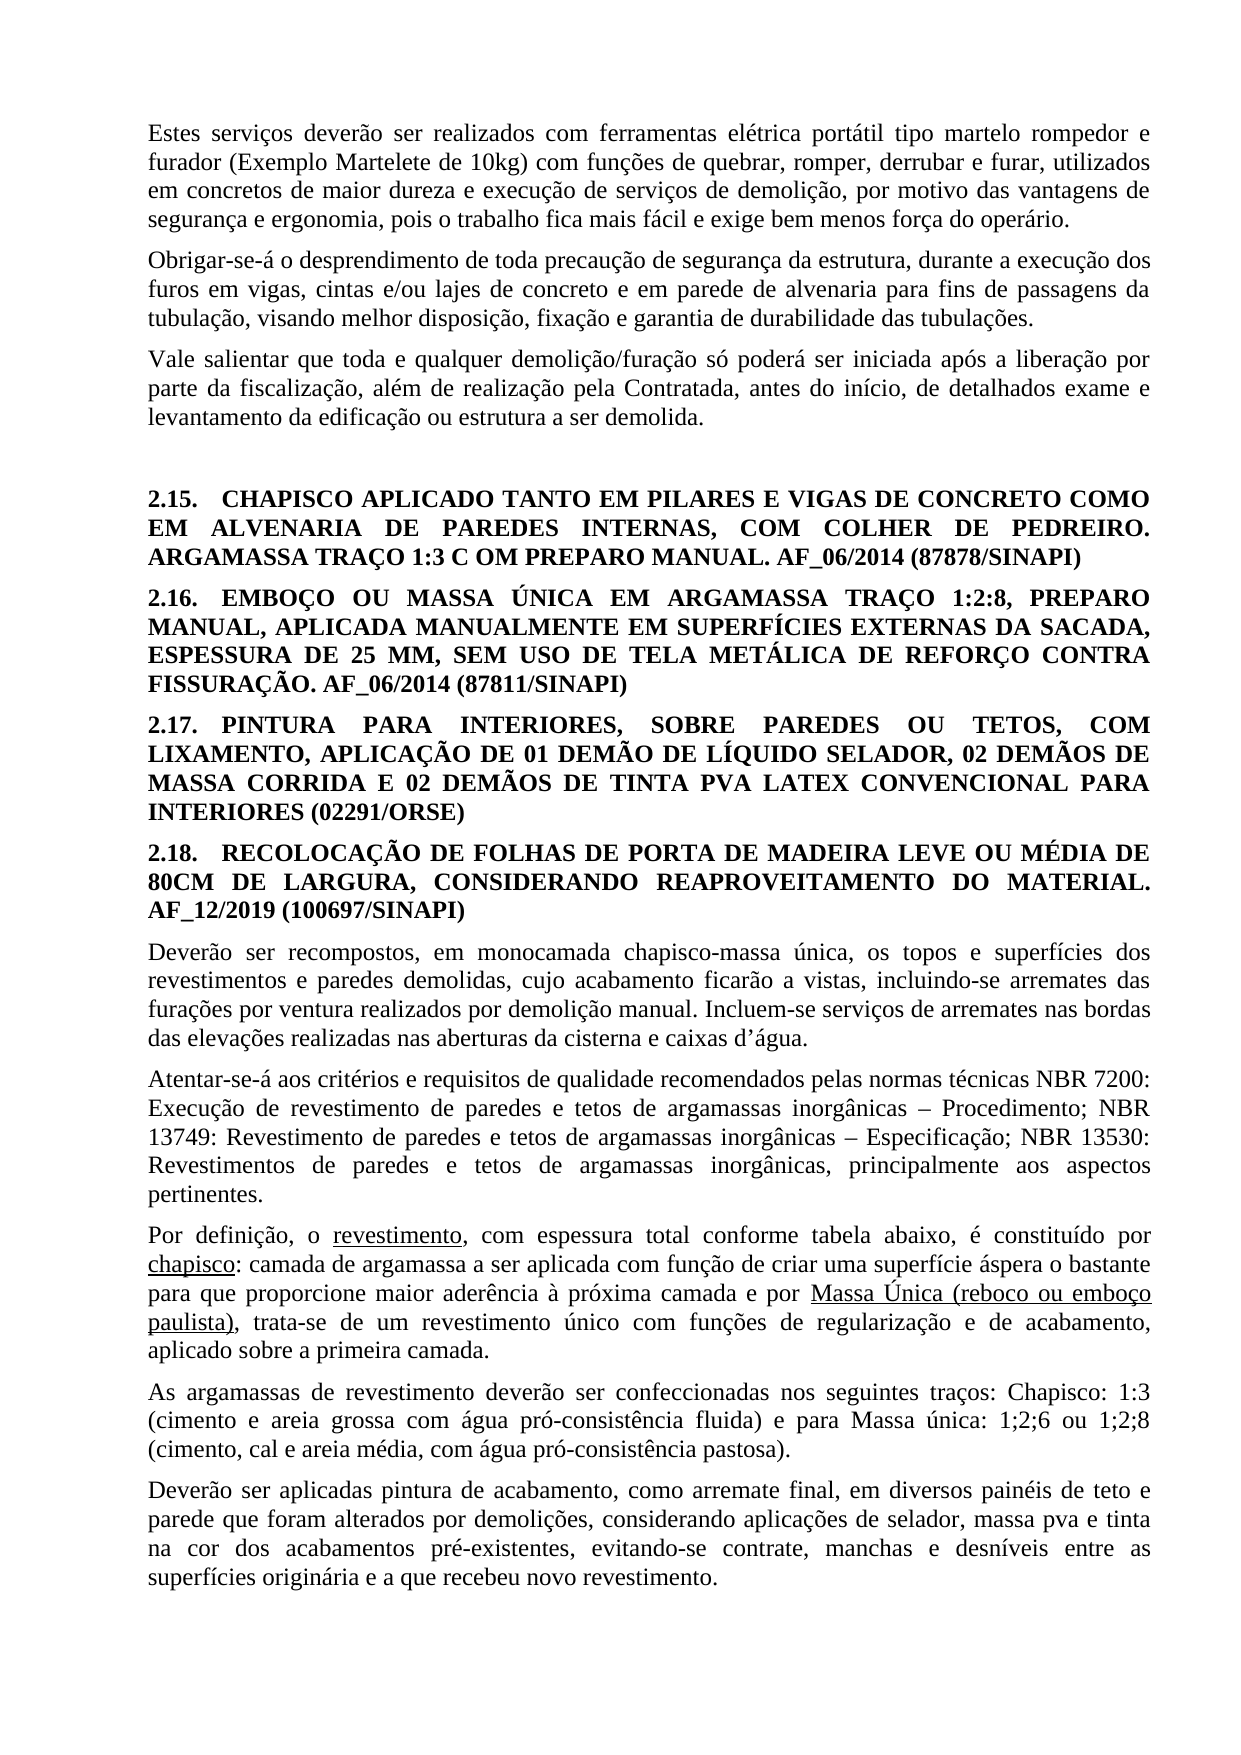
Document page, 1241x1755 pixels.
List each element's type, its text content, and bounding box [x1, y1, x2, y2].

text Deverão ser recompostos, em monocamada chapisco-massa única, os topos e superfícies dos revestimentos e paredes demolidas, cujo acabamento ficarão a vistas, incluindo-se arremates das furações por ventura realizados por demolição manual. Incluem-se serviços de arremates nas bordas das elevações realizadas nas aberturas da cisterna e caixas d’água. [148, 937, 1152, 1052]
text Estes serviços deverão ser realizados com ferramentas elétrica portátil tipo martelo rompedor e furador (Exemplo Martelete de 10kg) com funções de quebrar, romper, derrubar e furar, utilizados em concretos de maior dureza e execução de serviços de demolição, por motivo das vantagens de segurança e ergonomia, pois o trabalho fica mais fácil e exige bem menos força do operário. [148, 118, 1152, 233]
list RECOLOCAÇÃO DE FOLHAS DE PORTA DE MADEIRA LEVE OU MÉDIA DE 80CM DE LARGURA, CONSIDERANDO REAPROVEITAMENTO DO MATERIAL. AF_12/2019 (100697/SINAPI) [148, 838, 1152, 924]
text Vale salientar que toda e qualquer demolição/furação só poderá ser iniciada após a liberação por parte da fiscalização, além de realização pela Contratada, antes do início, de detalhados exame e levantamento da edificação ou estrutura a ser demolida. [148, 344, 1152, 431]
list CHAPISCO APLICADO TANTO EM PILARES E VIGAS DE CONCRETO COMO EM ALVENARIA DE PAREDES INTERNAS, COM COLHER DE PEDREIRO. ARGAMASSA TRAÇO 1:3 C OM PREPARO MANUAL. AF_06/2014 (87878/SINAPI) [148, 484, 1152, 571]
list PINTURA PARA INTERIORES, SOBRE PAREDES OU TETOS, COM LIXAMENTO, APLICAÇÃO DE 01 DEMÃO DE LÍQUIDO SELADOR, 02 DEMÃOS DE MASSA CORRIDA E 02 DEMÃOS DE TINTA PVA LATEX CONVENCIONAL PARA INTERIORES (02291/ORSE) [148, 711, 1152, 826]
text Obrigar-se-á o desprendimento de toda precaução de segurança da estrutura, durante a execução dos furos em vigas, cintas e/ou lajes de concreto e em parede de alvenaria para fins de passagens da tubulação, visando melhor disposição, fixação e garantia de durabilidade das tubulações. [148, 246, 1152, 332]
text Deverão ser aplicadas pintura de acabamento, como arremate final, em diversos painéis de teto e parede que foram alterados por demolições, considerando aplicações de selador, massa pva e tinta na cor dos acabamentos pré-existentes, evitando-se contrate, manchas e desníveis entre as superfícies originária e a que recebeu novo revestimento. [148, 1476, 1152, 1591]
text As argamassas de revestimento deverão ser confeccionadas nos seguintes traços: Chapisco: 1:3 (cimento e areia grossa com água pró-consistência fluida) e para Massa única: 1;2;6 ou 1;2;8 (cimento, cal e areia média, com água pró-consistência pastosa). [148, 1377, 1152, 1463]
list EMBOÇO OU MASSA ÚNICA EM ARGAMASSA TRAÇO 1:2:8, PREPARO MANUAL, APLICADA MANUALMENTE EM SUPERFÍCIES EXTERNAS DA SACADA, ESPESSURA DE 25 MM, SEM USO DE TELA METÁLICA DE REFORÇO CONTRA FISSURAÇÃO. AF_06/2014 (87811/SINAPI) [148, 583, 1152, 698]
text Atentar-se-á aos critérios e requisitos de qualidade recomendados pelas normas técnicas NBR 7200: Execução de revestimento de paredes e tetos de argamassas inorgânicas – Procedimento; NBR 13749: Revestimento de paredes e tetos de argamassas inorgânicas – Especificação; NBR 13530: Revestimentos de paredes e tetos de argamassas inorgânicas, principalmente aos aspectos pertinentes. [148, 1064, 1152, 1208]
text Por definição, o revestimento, com espessura total conforme tabela abaixo, é constituído por chapisco: camada de argamassa a ser aplicada com função de criar uma superfície áspera o bastante para que proporcione maior aderência à próxima camada e por Massa Única (reboco ou emboço paulista), trata-se de um revestimento único com funções de regularização e de acabamento, aplicado sobre a primeira camada. [148, 1221, 1152, 1364]
